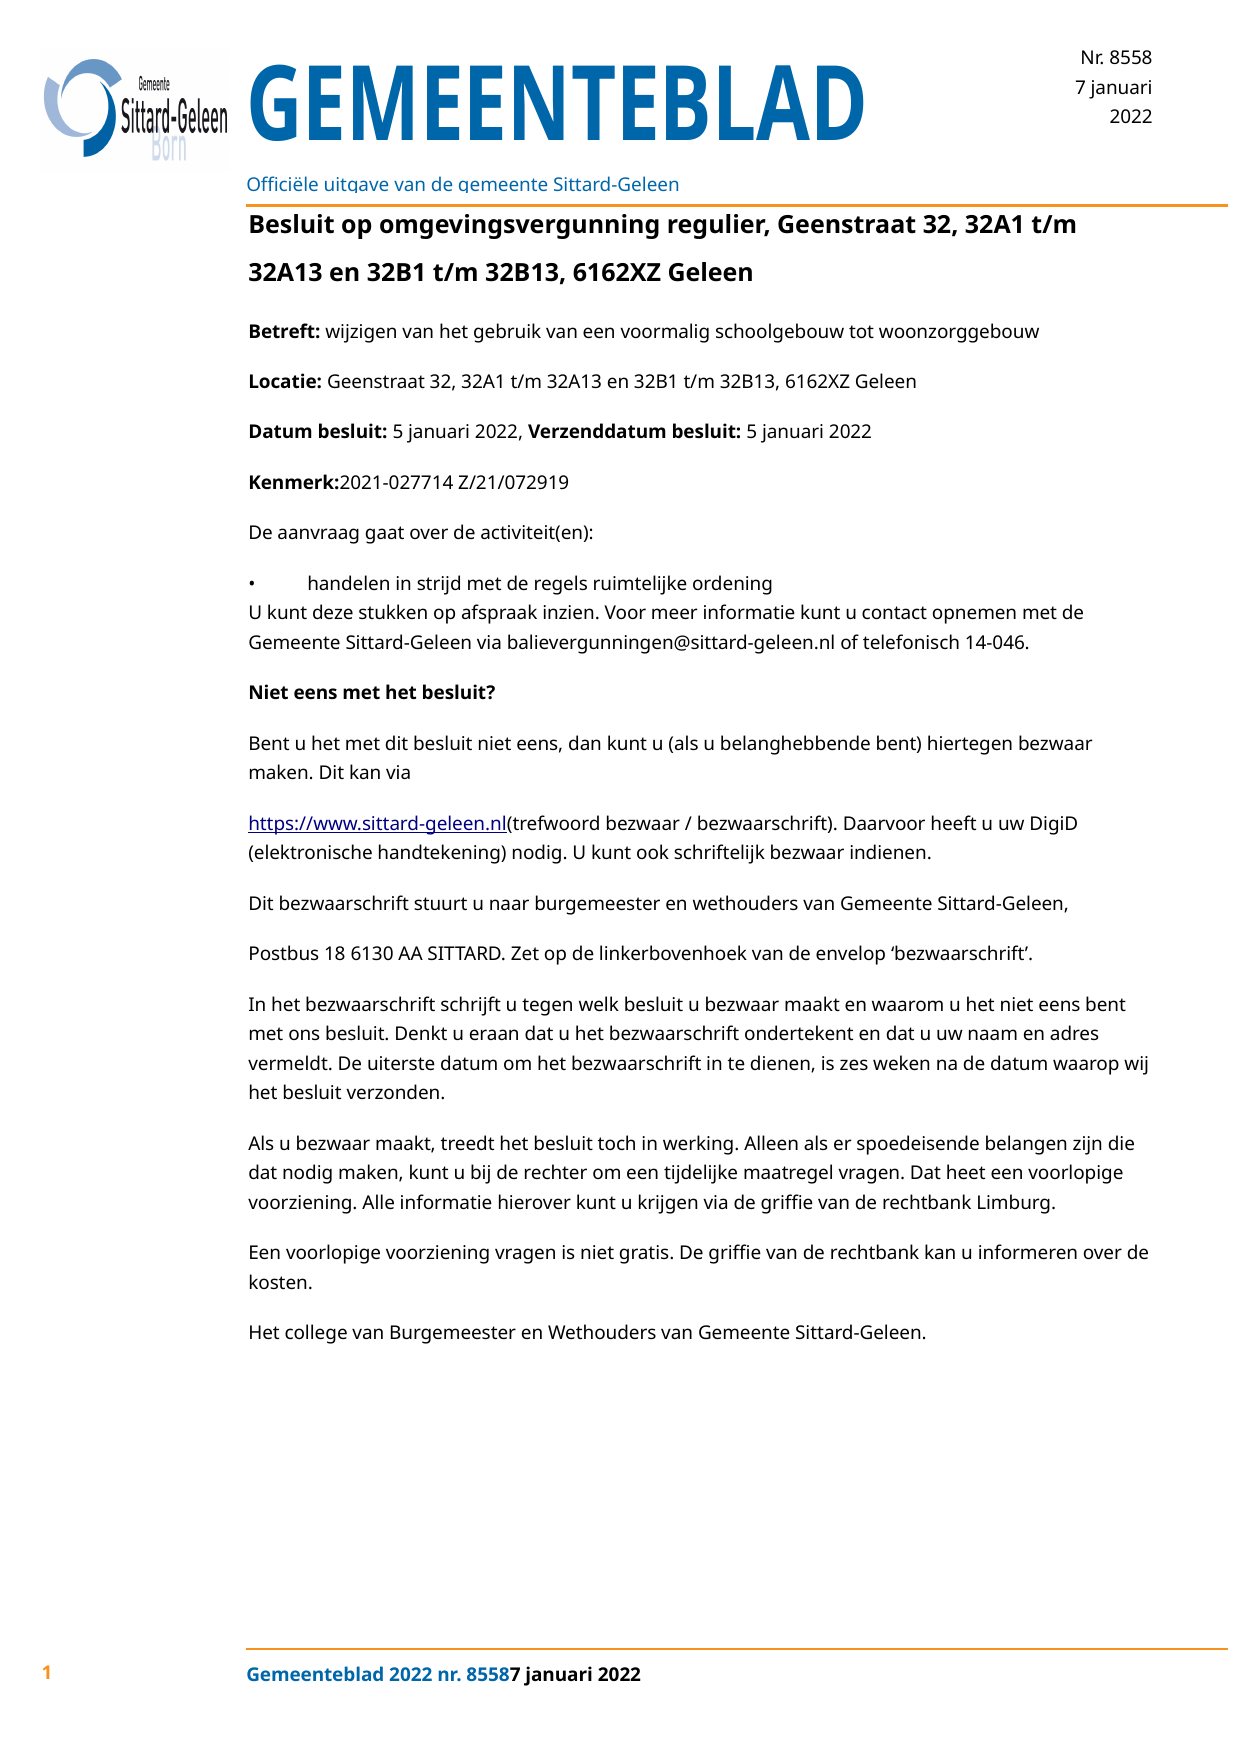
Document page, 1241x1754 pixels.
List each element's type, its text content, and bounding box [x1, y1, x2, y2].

text Datum besluit: 5 januari 2022, Verzenddatum besluit: 5 januari 2022 [248, 419, 1152, 444]
text Het college van Burgemeester en Wethouders van Gemeente Sittard-Geleen. [248, 1319, 1152, 1345]
text De aanvraag gaat over de activiteit(en): [248, 519, 1152, 545]
text Postbus 18 6130 AA SITTARD. Zet op de linkerbovenhoek van de envelop ‘bezwaarschrift’. [248, 940, 1152, 966]
text Niet eens met het besluit? [248, 679, 1152, 705]
text Dit bezwaarschrift stuurt u naar burgemeester en wethouders van Gemeente Sittard-Geleen, [248, 890, 1152, 916]
text https://www.sittard-geleen.nl(trefwoord bezwaar / bezwaarschrift). Daarvoor heeft u uw DigiD (elektronische handtekening) nodig. U kunt ook schriftelijk bezwaar indienen. [248, 810, 1152, 865]
text U kunt deze stukken op afspraak inzien. Voor meer informatie kunt u contact opnemen met de Gemeente Sittard-Geleen via balievergunningen@sittard-geleen.nl of telefonisch 14-046. [248, 599, 1152, 655]
text Locatie: Geenstraat 32, 32A1 t/m 32A13 en 32B1 t/m 32B13, 6162XZ Geleen [248, 368, 1152, 394]
text Besluit op omgevingsvergunning regulier, Geenstraat 32, 32A1 t/m 32A13 en 32B1 t/m 32B13, 6162XZ Geleen [248, 207, 1152, 288]
text Kenmerk:2021-027714 Z/21/072919 [248, 469, 1152, 495]
picture [41, 47, 231, 172]
text Betreft: wijzigen van het gebruik van een voormalig schoolgebouw tot woonzorggebouw [248, 318, 1152, 344]
list handelen in strijd met de regels ruimtelijke ordening [248, 570, 1152, 596]
text Als u bezwaar maakt, treedt het besluit toch in werking. Alleen als er spoedeisende belangen zijn die dat nodig maken, kunt u bij de rechter om een tijdelijke maatregel vragen. Dat heet een voorlopige voorziening. Alle informatie hierover kunt u krijgen via de griffie van de rechtbank Limburg. [248, 1130, 1152, 1215]
text In het bezwaarschrift schrijft u tegen welk besluit u bezwaar maakt en waarom u het niet eens bent met ons besluit. Denkt u eraan dat u het bezwaarschrift ondertekent en dat u uw naam en adres vermeldt. De uiterste datum om het bezwaarschrift in te dienen, is zes weken na de datum waarop wij het besluit verzonden. [248, 991, 1152, 1105]
text Bent u het met dit besluit niet eens, dan kunt u (als u belanghebbende bent) hiertegen bezwaar maken. Dit kan via [248, 730, 1152, 785]
text Een voorlopige voorziening vragen is niet gratis. De griffie van de rechtbank kan u informeren over de kosten. [248, 1239, 1152, 1295]
